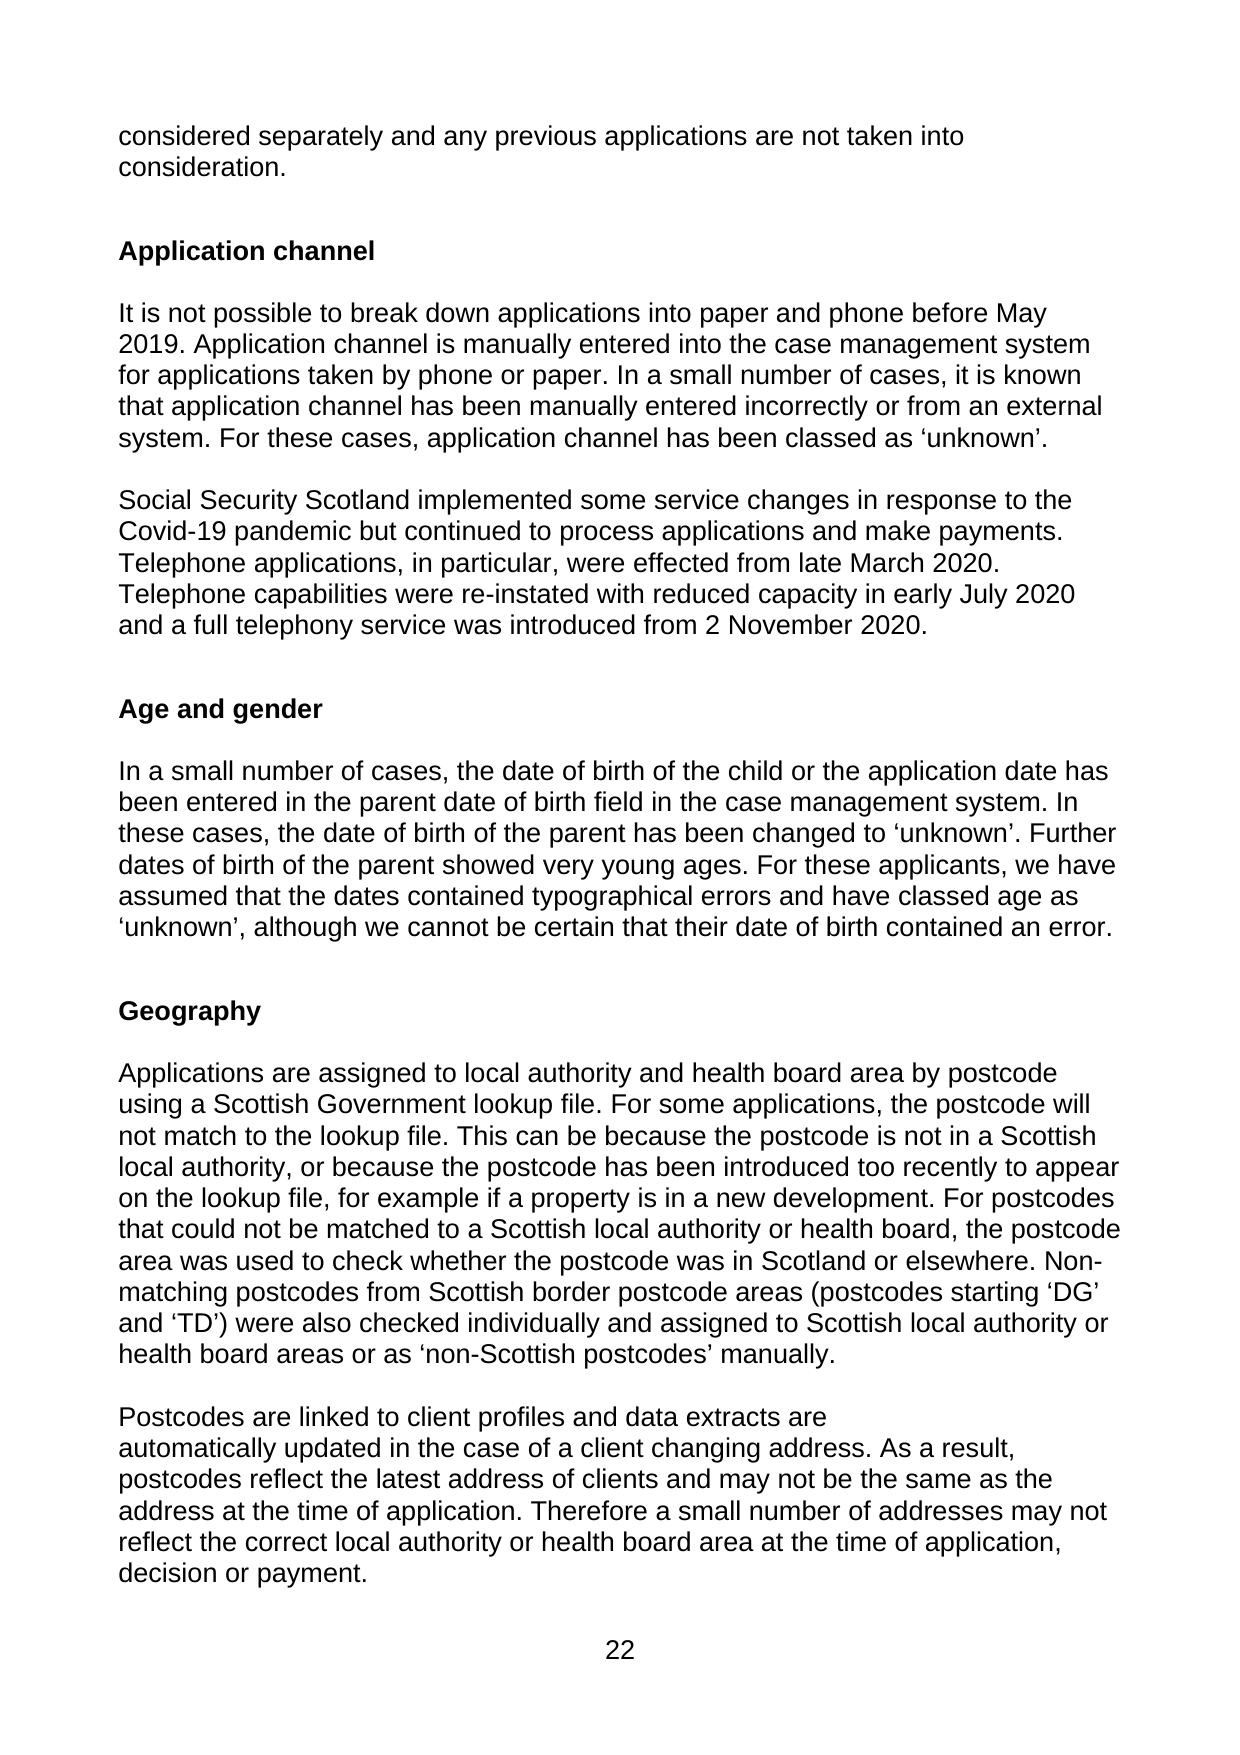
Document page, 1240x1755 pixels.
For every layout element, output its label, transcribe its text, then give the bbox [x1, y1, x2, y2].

text Postcodes are linked to client profiles and data extracts are [118, 1401, 1121, 1432]
subtitle Geography [118, 995, 1121, 1026]
text Social Security Scotland implemented some service changes in response to the Covid-19 pandemic but continued to process applications and make payments. Telephone applications, in particular, were effected from late March 2020. Telephone capabilities were re-instated with reduced capacity in early July 2020 and a full telephony service was introduced from 2 November 2020. [118, 484, 1121, 641]
subtitle Application channel [118, 234, 1121, 266]
text It is not possible to break down applications into paper and phone before May 2019. Application channel is manually entered into the case management system for applications taken by phone or paper. In a small number of cases, it is known that application channel has been manually entered incorrectly or from an external system. For these cases, application channel has been classed as ‘unknown’. [118, 297, 1121, 453]
text Applications are assigned to local authority and health board area by postcode using a Scottish Government lookup file. For some applications, the postcode will not match to the lookup file. This can be because the postcode is not in a Scottish local authority, or because the postcode has been introduced too recently to appear on the lookup file, for example if a property is in a new development. For postcodes that could not be matched to a Scottish local authority or health board, the postcode area was used to check whether the postcode was in Scotland or elsewhere. Non-matching postcodes from Scottish border postcode areas (postcodes starting ‘DG’ and ‘TD’) were also checked individually and assigned to Scottish local authority or health board areas or as ‘non-Scottish postcodes’ manually. [118, 1057, 1121, 1370]
text automatically updated in the case of a client changing address. As a result, postcodes reflect the latest address of clients and may not be the same as the address at the time of application. Therefore a small number of addresses may not reflect the correct local authority or health board area at the time of application, decision or payment. [118, 1432, 1121, 1589]
text considered separately and any previous applications are not taken into consideration. [118, 120, 1121, 182]
text In a small number of cases, the date of birth of the child or the application date has been entered in the parent date of birth field in the case management system. In these cases, the date of birth of the parent has been changed to ‘unknown’. Further dates of birth of the parent showed very young ages. For these applicants, we have assumed that the dates contained typographical errors and have classed age as ‘unknown’, although we cannot be certain that their date of birth contained an error. [118, 755, 1121, 943]
subtitle Age and gender [118, 693, 1121, 724]
